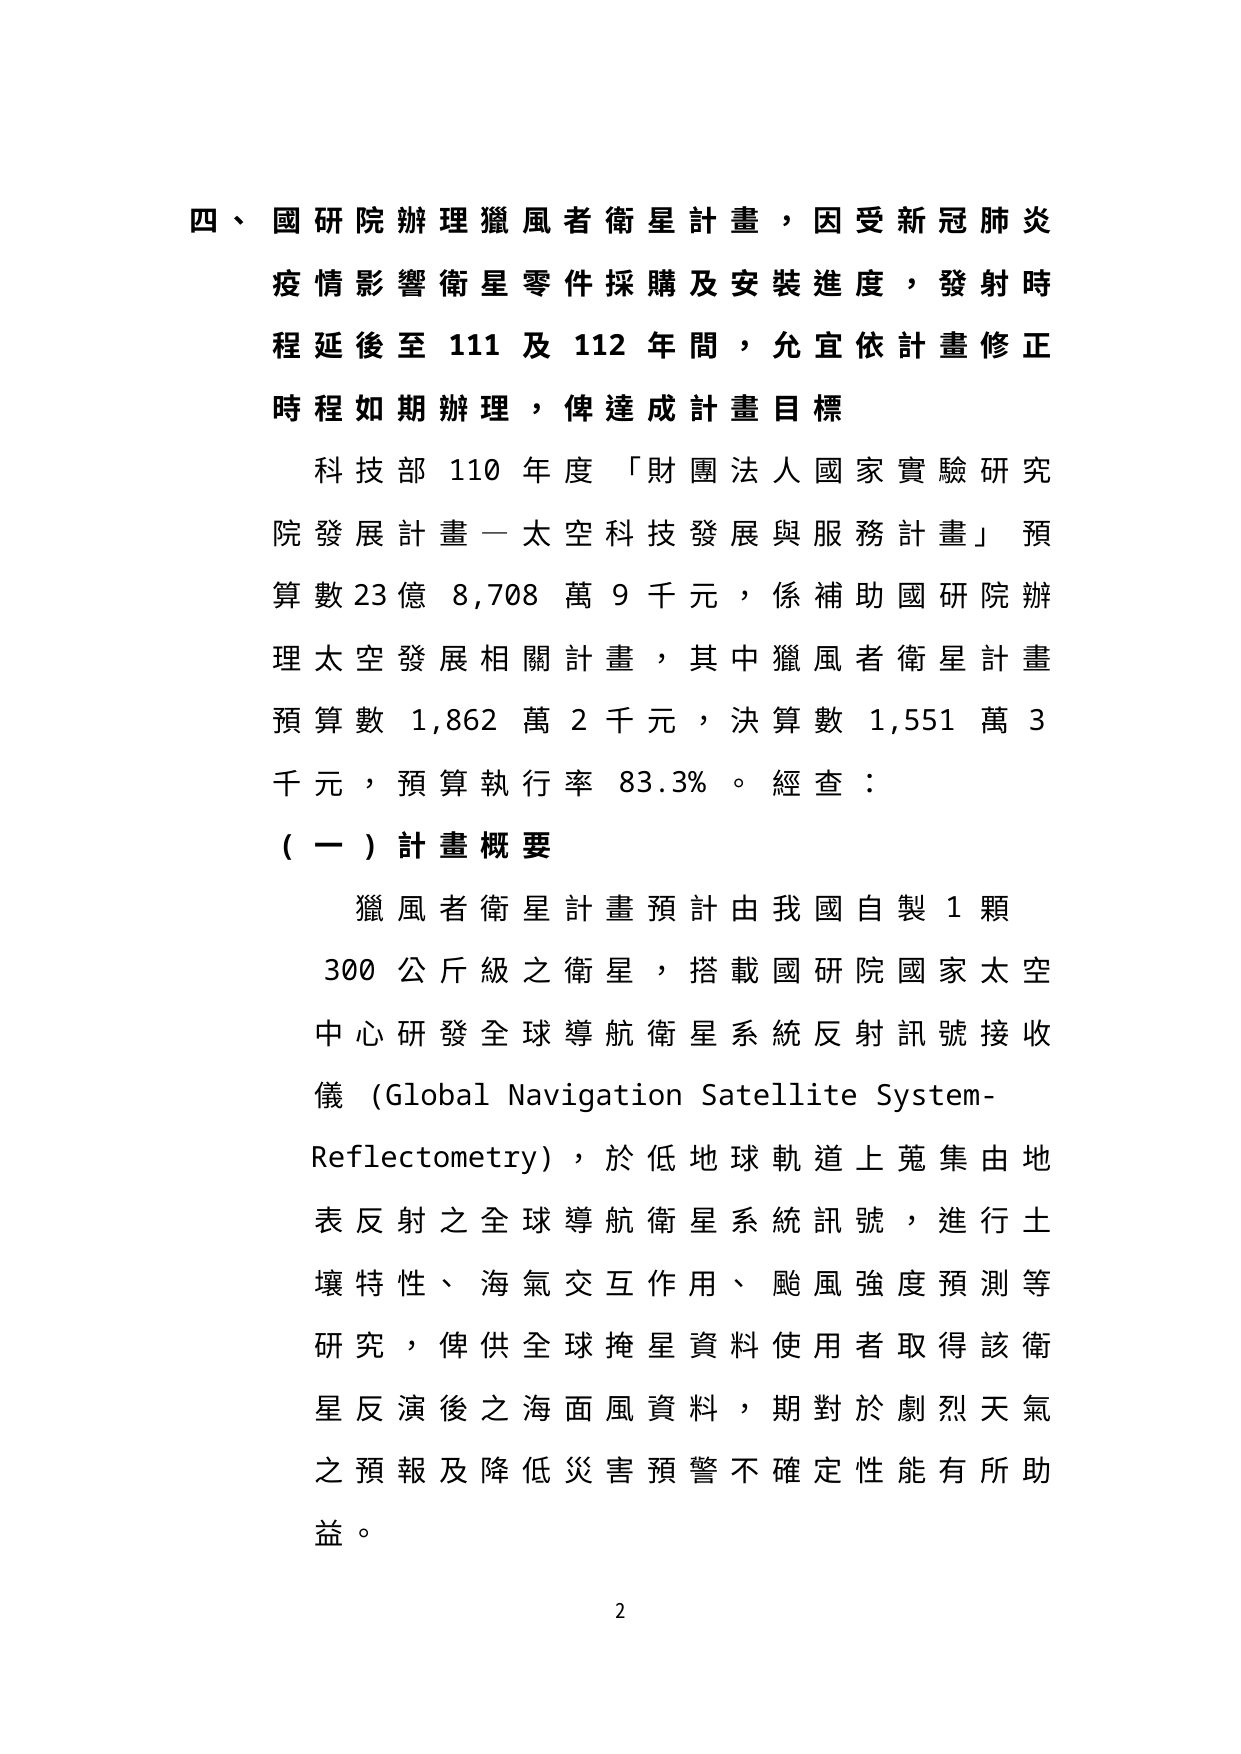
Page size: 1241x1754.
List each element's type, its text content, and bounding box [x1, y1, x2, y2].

text 獵風者衛星計畫預計由我國自製1顆300公斤級之衛星，搭載國研院國家太空中心研發全球導航衛星系統反射訊號接收儀(Global Navigation Satellite System-Reflectometry)，於低地球軌道上蒐集由地表反射之全球導航衛星系統訊號，進行土壤特性、海氣交互作用、颱風強度預測等研究，俾供全球掩星資料使用者取得該衛星反演後之海面風資料，期對於劇烈天氣之預報及降低災害預警不確定性能有所助益。 [271, 865, 1058, 1552]
text 科技部110年度「財團法人國家實驗研究院發展計畫—太空科技發展與服務計畫」預算數23億8,708萬9千元，係補助國研院辦理太空發展相關計畫，其中獵風者衛星計畫預算數1,862萬2千元，決算數1,551萬3千元，預算執行率83.3%。經查： [242, 427, 1058, 802]
text (一)計畫概要 [242, 802, 1058, 865]
text 四、國研院辦理獵風者衛星計畫，因受新冠肺炎疫情影響衛星零件採購及安裝進度，發射時程延後至111及112年間，允宜依計畫修正時程如期辦理，俾達成計畫目標 [183, 177, 1058, 427]
